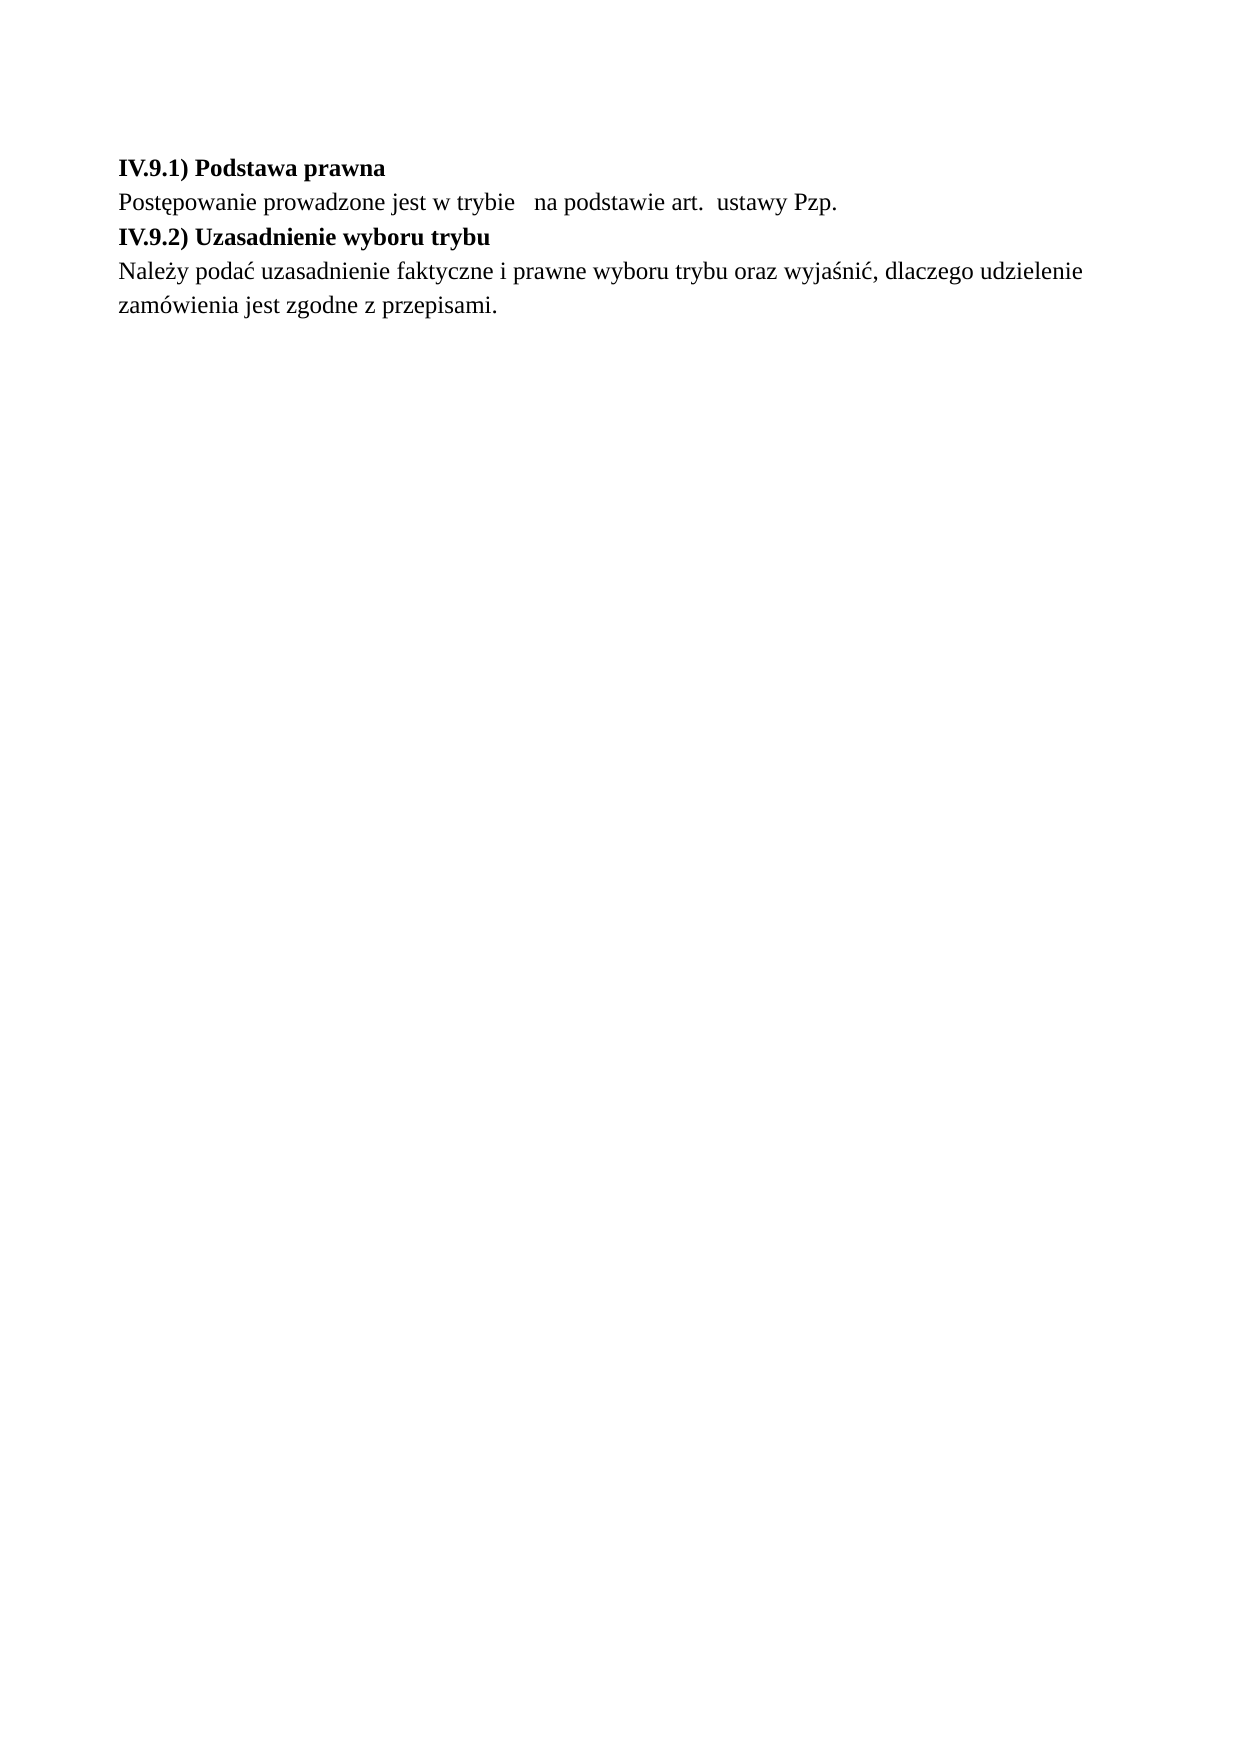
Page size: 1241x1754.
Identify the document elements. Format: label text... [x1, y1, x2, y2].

text IV.9.2) Uzasadnienie wyboru trybu [118, 222, 1122, 250]
text Należy podać uzasadnienie faktyczne i prawne wyboru trybu oraz wyjaśnić, dlaczego udzielenie zamówienia jest zgodne z przepisami. [118, 256, 1122, 319]
text IV.9.1) Podstawa prawna [118, 153, 1122, 181]
text Postępowanie prowadzone jest w trybie na podstawie art. ustawy Pzp. [118, 187, 1122, 216]
